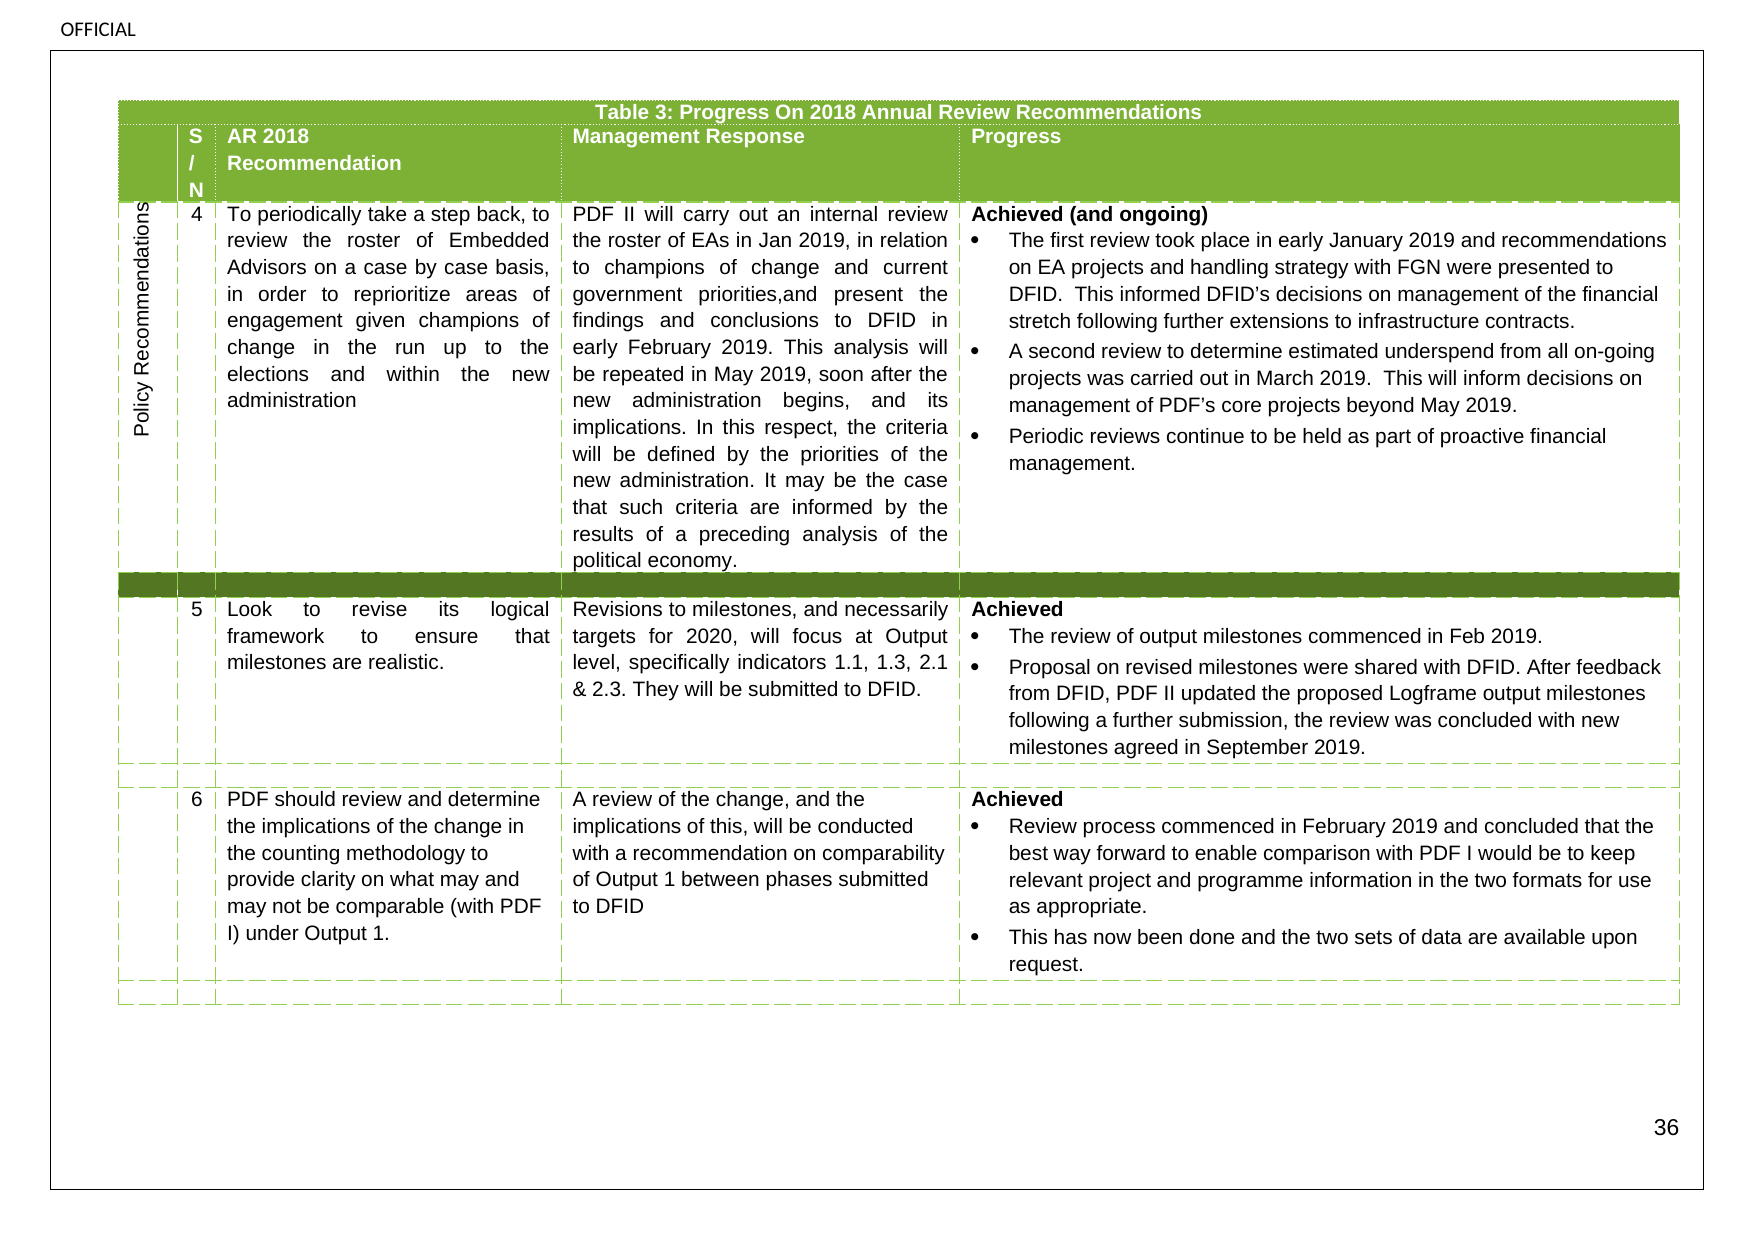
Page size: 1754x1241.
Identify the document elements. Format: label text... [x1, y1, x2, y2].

table_cell [118, 980, 177, 1004]
table_cell Achieved Review process commenced in February 2019 and concluded that the best way forward to enable comparison with PDF I would be to keep relevant project and programme information in the two formats for use as appropriate. This has now been done and the two sets of data are available upon request. [960, 787, 1679, 980]
table_cell [216, 980, 561, 1004]
table_cell [118, 763, 177, 787]
table_cell To periodically take a step back, to review the roster of Embedded Advisors on a case by case basis, in order to reprioritize areas of engagement given champions of change in the run up to the elections and within the new administration [216, 201, 561, 572]
table_cell [561, 763, 960, 787]
table_header Table 3: Progress On 2018 Annual Review Recommendations [118, 100, 1679, 124]
table_cell 6 [178, 787, 216, 980]
table_cell [960, 980, 1679, 1004]
table_cell [118, 124, 177, 201]
table_cell AR 2018 Recommendation [216, 124, 561, 201]
table_cell Achieved (and ongoing) The first review took place in early January 2019 and recommendations on EA projects and handling strategy with FGN were presented to DFID. This informed DFID’s decisions on management of the financial stretch following further extensions to infrastructure contracts. A second review to determine estimated underspend from all on-going projects was carried out in March 2019. This will inform decisions on management of PDF’s core projects beyond May 2019. Periodic reviews continue to be held as part of proactive financial management. [960, 201, 1679, 572]
table_cell [178, 572, 216, 597]
table_cell [178, 763, 216, 787]
table_cell [960, 572, 1679, 597]
table_cell A review of the change, and the implications of this, will be conducted with a recommendation on comparability of Output 1 between phases submitted to DFID [561, 787, 960, 980]
table_cell [118, 597, 177, 763]
table_cell Revisions to milestones, and necessarily targets for 2020, will focus at Output level, specifically indicators 1.1, 1.3, 2.1 & 2.3. They will be submitted to DFID. [561, 597, 960, 763]
table_cell [118, 787, 177, 980]
table_cell [960, 763, 1679, 787]
table_cell [216, 763, 561, 787]
table_cell [561, 572, 960, 597]
table_cell 4 [178, 201, 216, 572]
table_cell [118, 572, 177, 597]
table_cell Progress [960, 124, 1679, 201]
table_cell PDF II will carry out an internal review the roster of EAs in Jan 2019, in relation to champions of change and current government priorities,and present the findings and conclusions to DFID in early February 2019. This analysis will be repeated in May 2019, soon after the new administration begins, and its implications. In this respect, the criteria will be defined by the priorities of the new administration. It may be the case that such criteria are informed by the results of a preceding analysis of the political economy. [561, 201, 960, 572]
table_cell Look to revise its logical framework to ensure that milestones are realistic. [216, 597, 561, 763]
table_cell S/N [178, 124, 216, 201]
table_cell Achieved The review of output milestones commenced in Feb 2019. Proposal on revised milestones were shared with DFID. After feedback from DFID, PDF II updated the proposed Logframe output milestones following a further submission, the review was concluded with new milestones agreed in September 2019. [960, 597, 1679, 763]
table_cell Management Response [561, 124, 960, 201]
table_cell PDF should review and determine the implications of the change in the counting methodology to provide clarity on what may and may not be comparable (with PDF I) under Output 1. [216, 787, 561, 980]
table_cell 5 [178, 597, 216, 763]
table_cell [178, 980, 216, 1004]
table_cell Policy Recommendations [118, 201, 177, 572]
table_cell [216, 572, 561, 597]
table_cell [561, 980, 960, 1004]
